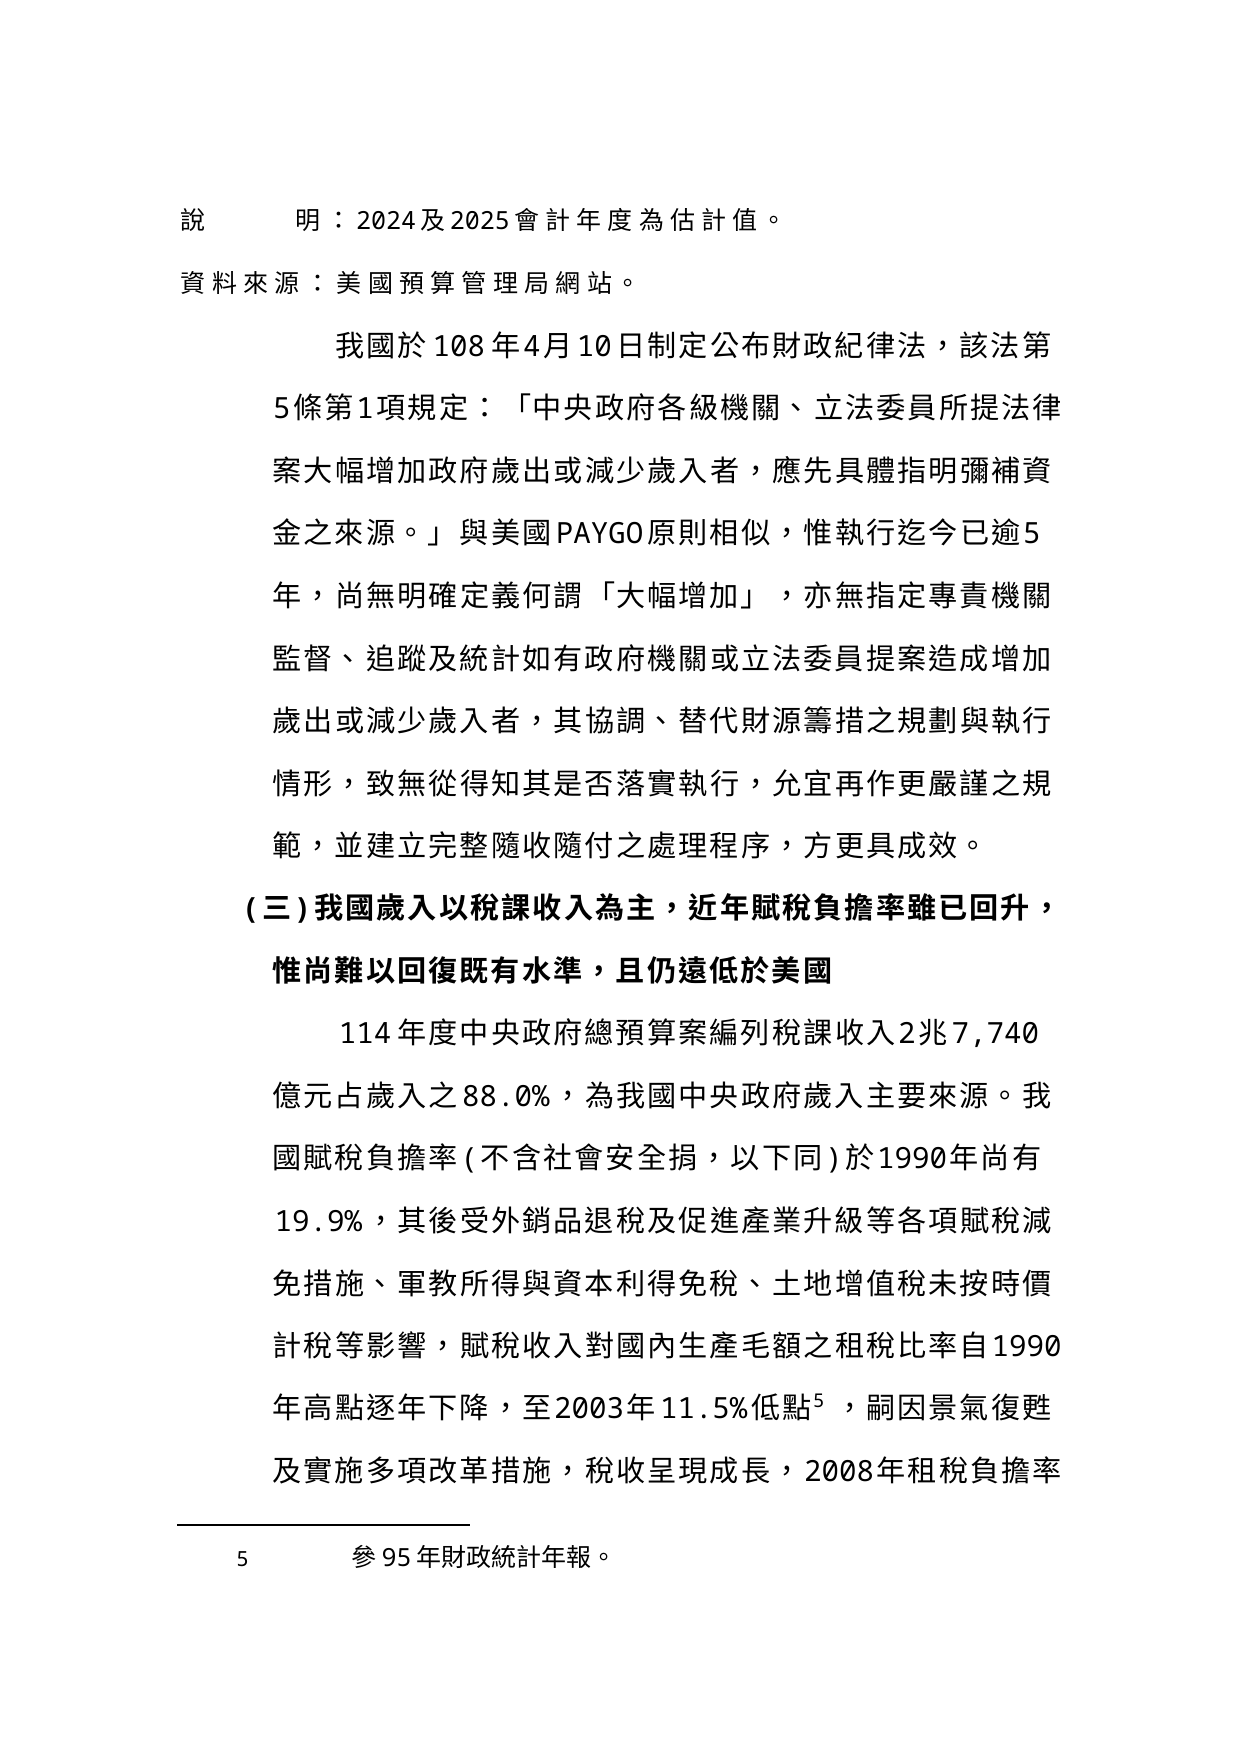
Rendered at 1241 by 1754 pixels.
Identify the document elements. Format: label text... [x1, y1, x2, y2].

text (三)我國歲入以稅課收入為主，近年賦稅負擔率雖已回升，惟尚難以回復既有水準，且仍遠低於美國 [236, 865, 1063, 990]
text 資料來源：美國預算管理局網站。 [166, 240, 1063, 302]
text 114年度中央政府總預算案編列稅課收入2兆7,740億元占歲入之88.0%，為我國中央政府歲入主要來源。我國賦稅負擔率(不含社會安全捐，以下同)於1990年尚有19.9%，其後受外銷品退稅及促進產業升級等各項賦稅減免措施、軍教所得與資本利得免稅、土地增值稅未按時價計稅等影響，賦稅收入對國內生產毛額之租稅比率自1990年高點逐年下降，至2003年11.5%低點，嗣因景氣復甦及實施多項改革措施，稅收呈現成長，2008年租稅負擔率 [266, 990, 1063, 1490]
text 說 明：2024及2025會計年度為估計值。 [166, 177, 1063, 240]
text 我國於108年4月10日制定公布財政紀律法，該法第5條第1項規定：「中央政府各級機關、立法委員所提法律案大幅增加政府歲出或減少歲入者，應先具體指明彌補資金之來源。」與美國PAYGO原則相似，惟執行迄今已逾5年，尚無明確定義何謂「大幅增加」，亦無指定專責機關監督、追蹤及統計如有政府機關或立法委員提案造成增加歲出或減少歲入者，其協調、替代財源籌措之規劃與執行情形，致無從得知其是否落實執行，允宜再作更嚴謹之規範，並建立完整隨收隨付之處理程序，方更具成效。 [266, 302, 1063, 865]
text 參95年財政統計年報。 [236, 1525, 1063, 1577]
